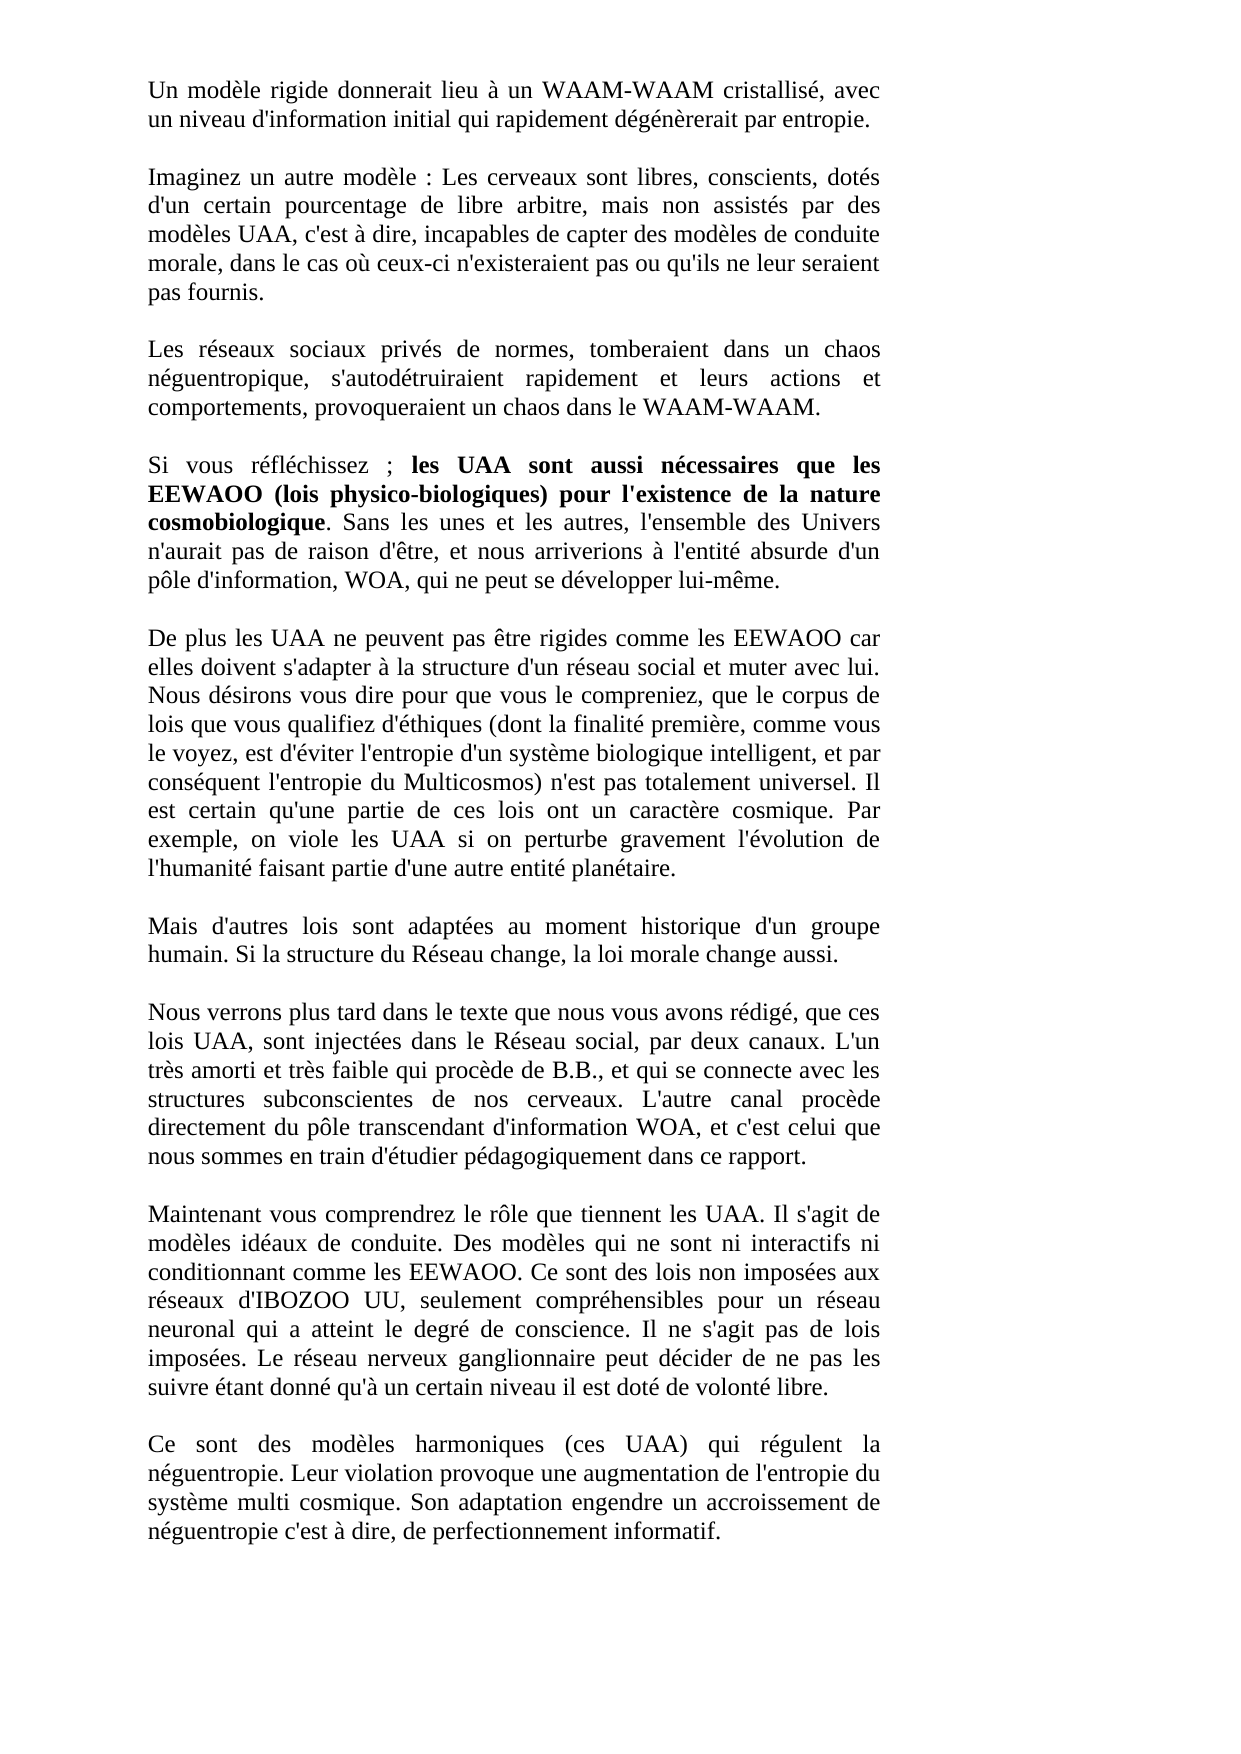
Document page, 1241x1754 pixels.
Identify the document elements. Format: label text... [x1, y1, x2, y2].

text Un modèle rigide donnerait lieu à un WAAM-WAAM cristallisé, avec un niveau d'information initial qui rapidement dégénèrerait par entropie. [148, 75, 881, 132]
text De plus les UAA ne peuvent pas être rigides comme les EEWAOO car elles doivent s'adapter à la structure d'un réseau social et muter avec lui. Nous désirons vous dire pour que vous le compreniez, que le corpus de lois que vous qualifiez d'éthiques (dont la finalité première, comme vous le voyez, est d'éviter l'entropie d'un système biologique intelligent, et par conséquent l'entropie du Multicosmos) n'est pas totalement universel. Il est certain qu'une partie de ces lois ont un caractère cosmique. Par exemple, on viole les UAA si on perturbe gravement l'évolution de l'humanité faisant partie d'une autre entité planétaire. [148, 623, 881, 882]
text Nous verrons plus tard dans le texte que nous vous avons rédigé, que ces lois UAA, sont injectées dans le Réseau social, par deux canaux. L'un très amorti et très faible qui procède de B.B., et qui se connecte avec les structures subconscientes de nos cerveaux. L'autre canal procède directement du pôle transcendant d'information WOA, et c'est celui que nous sommes en train d'étudier pédagogiquement dans ce rapport. [148, 997, 881, 1170]
text Si vous réfléchissez ; les UAA sont aussi nécessaires que les EEWAOO (lois physico-biologiques) pour l'existence de la nature cosmobiologique. Sans les unes et les autres, l'ensemble des Univers n'aurait pas de raison d'être, et nous arriverions à l'entité absurde d'un pôle d'information, WOA, qui ne peut se développer lui-même. [148, 450, 881, 594]
text Les réseaux sociaux privés de normes, tomberaient dans un chaos néguentropique, s'autodétruiraient rapidement et leurs actions et comportements, provoqueraient un chaos dans le WAAM-WAAM. [148, 334, 881, 421]
text Maintenant vous comprendrez le rôle que tiennent les UAA. Il s'agit de modèles idéaux de conduite. Des modèles qui ne sont ni interactifs ni conditionnant comme les EEWAOO. Ce sont des lois non imposées aux réseaux d'IBOZOO UU, seulement compréhensibles pour un réseau neuronal qui a atteint le degré de conscience. Il ne s'agit pas de lois imposées. Le réseau nerveux ganglionnaire peut décider de ne pas les suivre étant donné qu'à un certain niveau il est doté de volonté libre. [148, 1199, 881, 1400]
text Imaginez un autre modèle : Les cerveaux sont libres, conscients, dotés d'un certain pourcentage de libre arbitre, mais non assistés par des modèles UAA, c'est à dire, incapables de capter des modèles de conduite morale, dans le cas où ceux-ci n'existeraient pas ou qu'ils ne leur seraient pas fournis. [148, 162, 881, 305]
text Mais d'autres lois sont adaptées au moment historique d'un groupe humain. Si la structure du Réseau change, la loi morale change aussi. [148, 911, 881, 968]
text Ce sont des modèles harmoniques (ces UAA) qui régulent la néguentropie. Leur violation provoque une augmentation de l'entropie du système multi cosmique. Son adaptation engendre un accroissement de néguentropie c'est à dire, de perfectionnement informatif. [148, 1429, 881, 1544]
